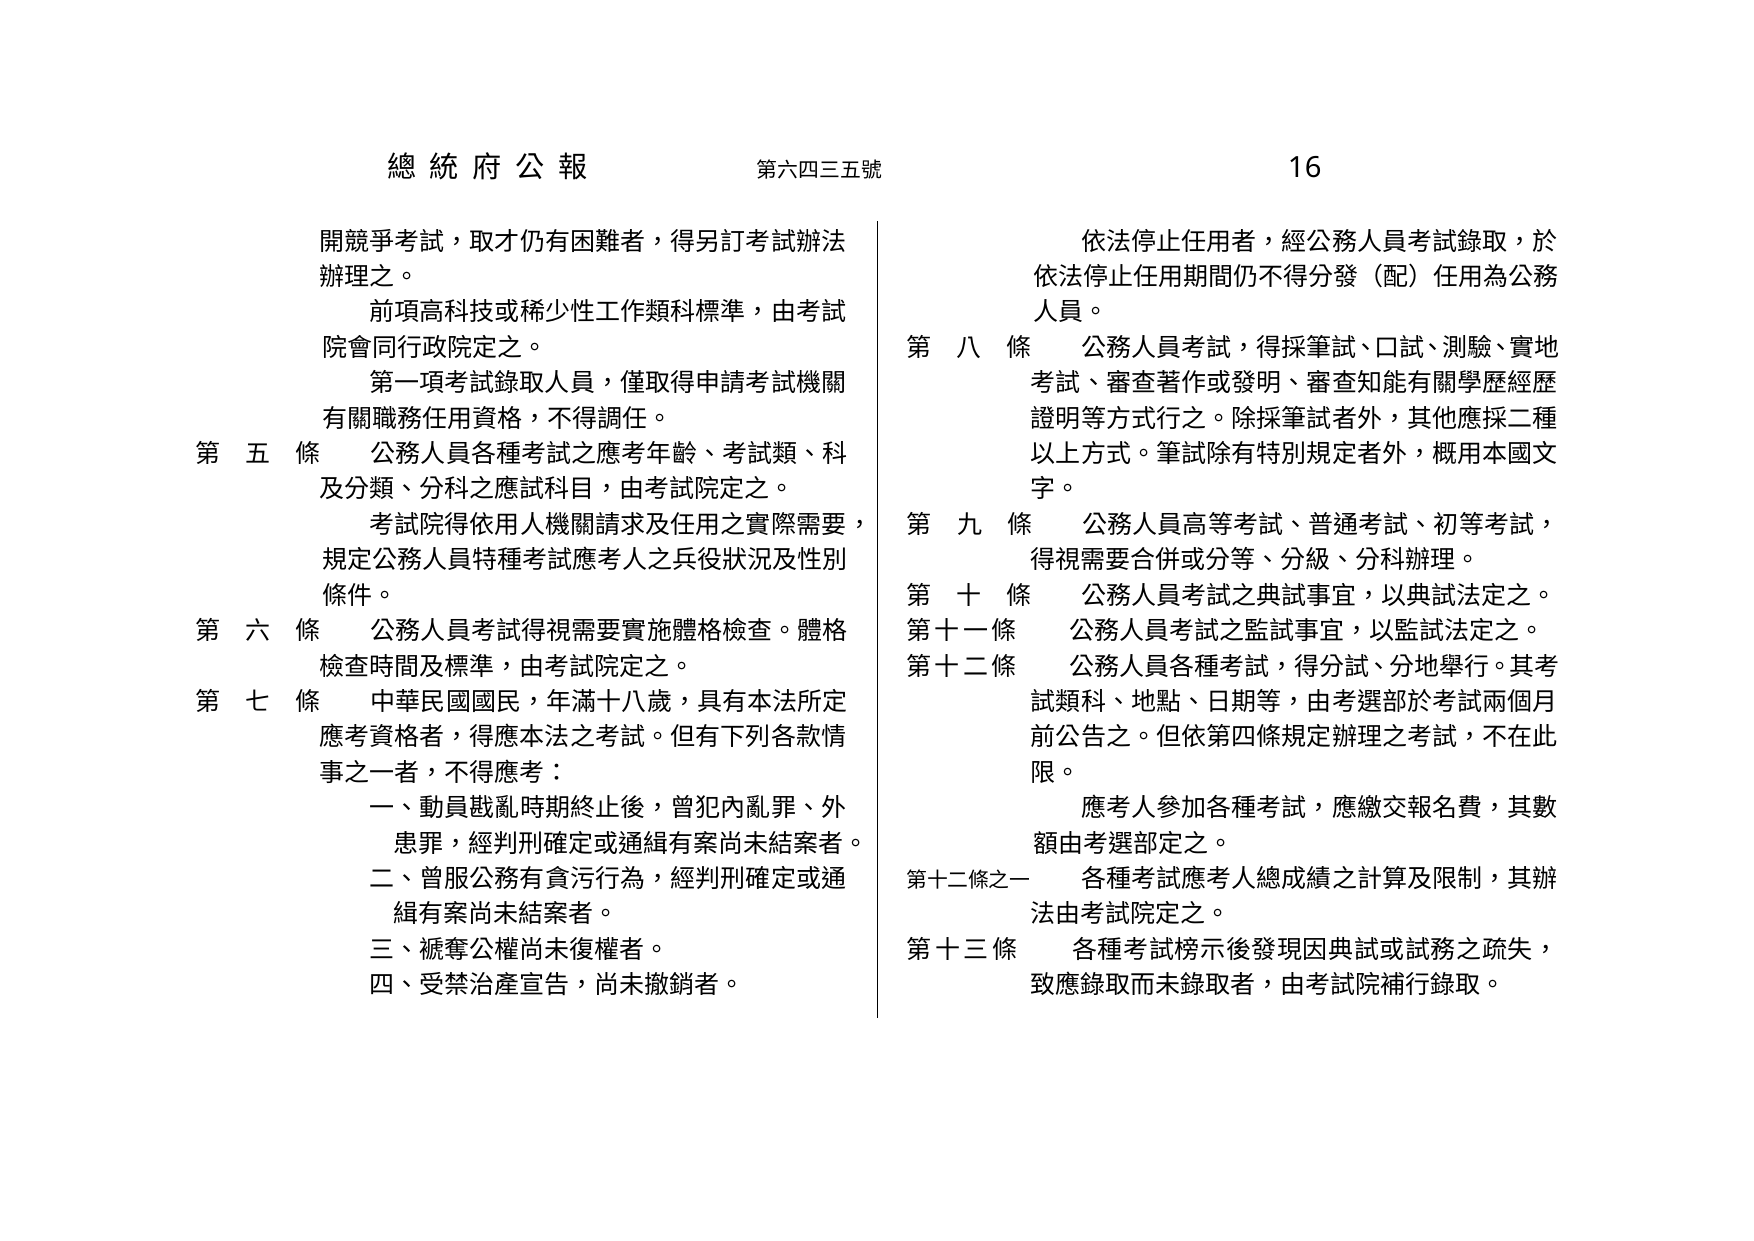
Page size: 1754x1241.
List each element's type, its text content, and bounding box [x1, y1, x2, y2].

text 第 六 條 公務人員考試得視需要實施體格檢查。體格檢查時間及標準，由考試院定之。 [195, 611, 847, 682]
text 依法停止任用者，經公務人員考試錄取，於依法停止任用期間仍不得分發（配）任用為公務人員。 [1033, 222, 1559, 328]
text 開競爭考試，取才仍有困難者，得另訂考試辦法辦理之。 [195, 222, 847, 292]
text 第一項考試錄取人員，僅取得申請考試機關有關職務任用資格，不得調任。 [322, 363, 847, 434]
text 應考人參加各種考試，應繳交報名費，其數額由考選部定之。 [1033, 788, 1559, 859]
text 一、動員戡亂時期終止後，曾犯內亂罪、外患罪，經判刑確定或通緝有案尚未結案者。 [369, 788, 847, 859]
text 第 九 條 公務人員高等考試、普通考試、初等考試，得視需要合併或分等、分級、分科辦理。 [907, 505, 1559, 576]
text 第 十 條 公務人員考試之典試事宜，以典試法定之。 [907, 576, 1559, 611]
text 第 五 條 公務人員各種考試之應考年齡、考試類、科及分類、分科之應試科目，由考試院定之。 [195, 434, 847, 505]
text 第十二條之一 各種考試應考人總成績之計算及限制，其辦法由考試院定之。 [907, 859, 1559, 930]
text 四、受禁治產宣告，尚未撤銷者。 [369, 965, 847, 1001]
text 第 七 條 中華民國國民，年滿十八歲，具有本法所定應考資格者，得應本法之考試。但有下列各款情事之一者，不得應考： [195, 682, 847, 788]
text 第十二條 公務人員各種考試，得分試、分地舉行。其考試類科、地點、日期等，由考選部於考試兩個月前公告之。但依第四條規定辦理之考試，不在此限。 [907, 647, 1559, 788]
text 三、褫奪公權尚未復權者。 [369, 930, 847, 965]
text 第十三條 各種考試榜示後發現因典試或試務之疏失，致應錄取而未錄取者，由考試院補行錄取。 [907, 930, 1559, 1001]
text 考試院得依用人機關請求及任用之實際需要，規定公務人員特種考試應考人之兵役狀況及性別條件。 [322, 505, 847, 611]
text 第 八 條 公務人員考試，得採筆試、口試、測驗、實地考試、審查著作或發明、審查知能有關學歷經歷證明等方式行之。除採筆試者外，其他應採二種以上方式。筆試除有特別規定者外，概用本國文字。 [907, 328, 1559, 505]
text 二、曾服公務有貪污行為，經判刑確定或通緝有案尚未結案者。 [369, 859, 847, 930]
text 前項高科技或稀少性工作類科標準，由考試院會同行政院定之。 [322, 292, 847, 363]
text 第十一條 公務人員考試之監試事宜，以監試法定之。 [907, 611, 1559, 647]
